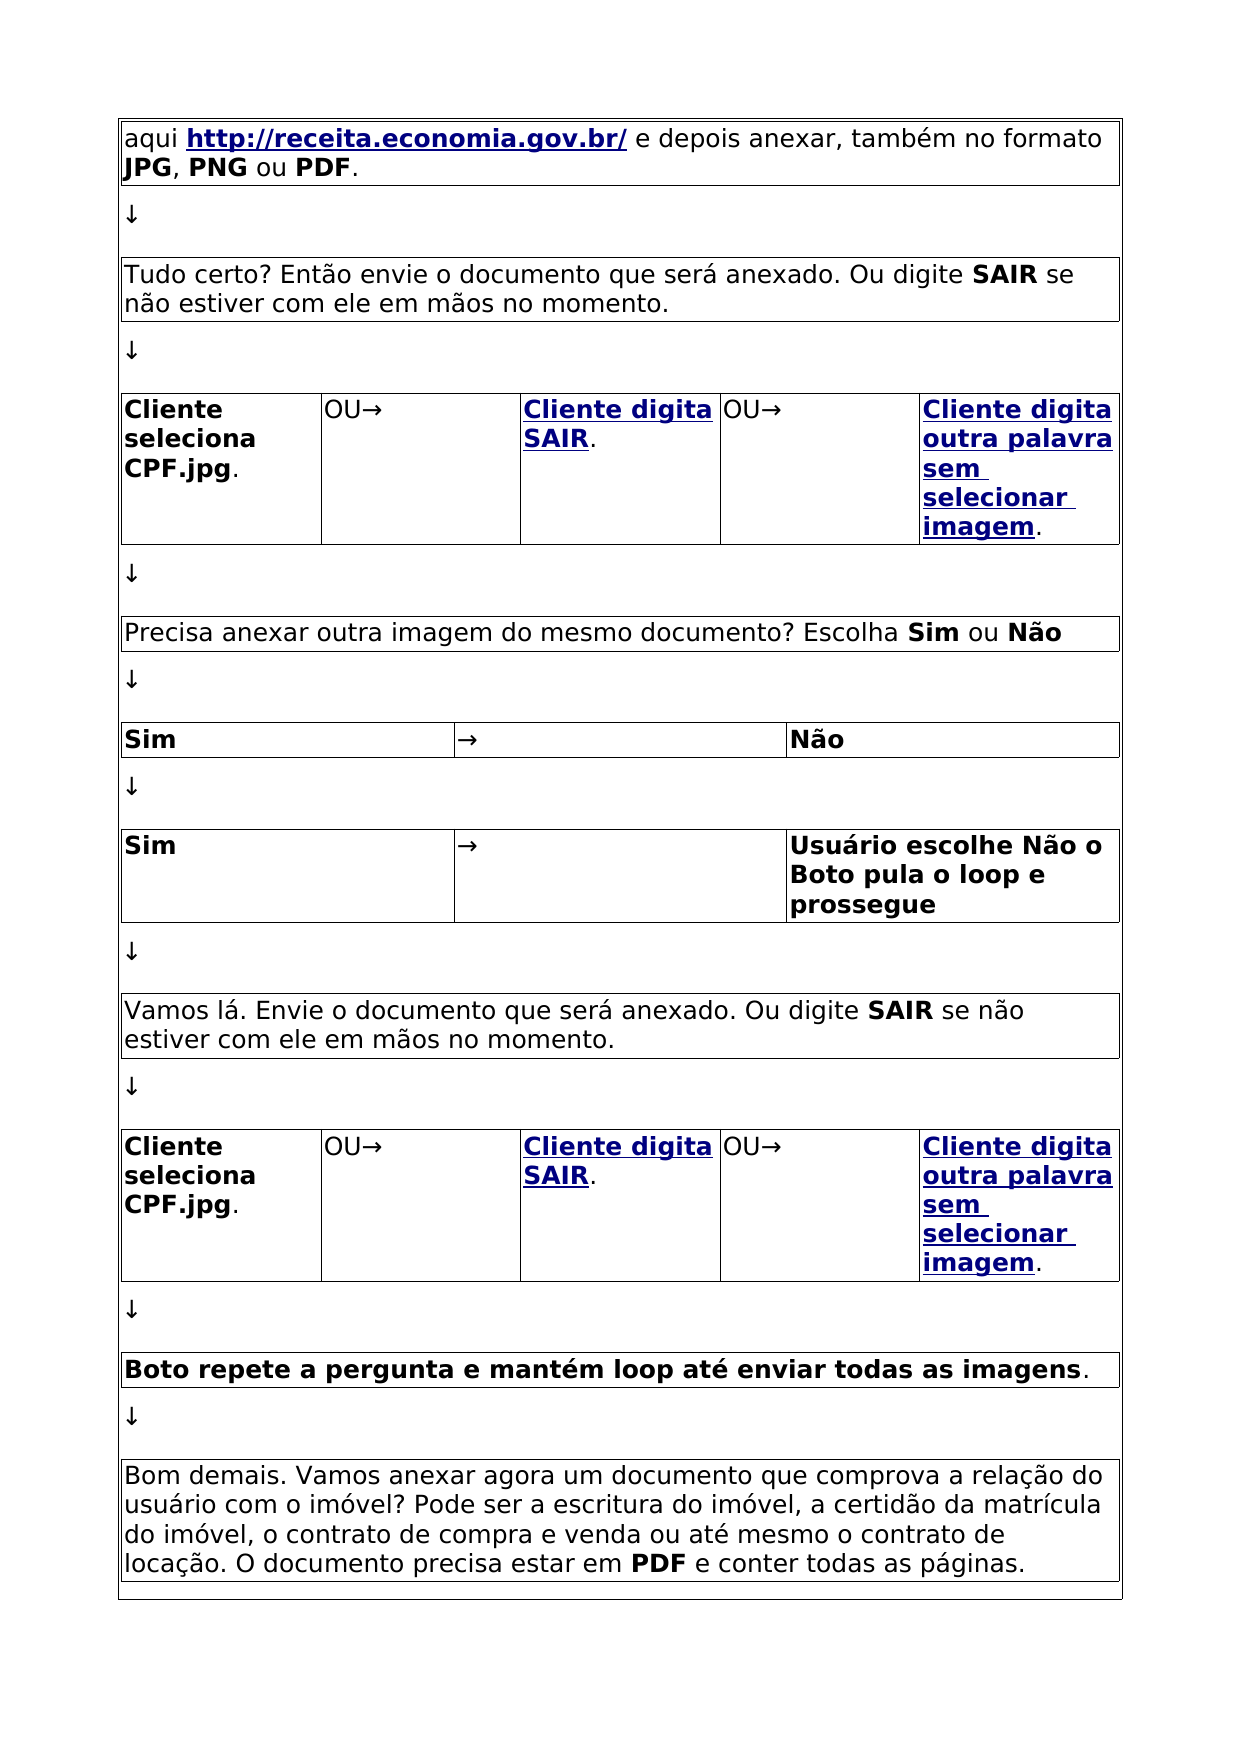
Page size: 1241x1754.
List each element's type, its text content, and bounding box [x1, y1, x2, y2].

table_header Cliente digita outra palavra sem selecionar imagem. [920, 394, 1119, 544]
table_header Cliente digita SAIR. [521, 1130, 720, 1281]
table_header → [455, 723, 786, 757]
table_header OU→ [322, 1130, 520, 1281]
table_header Boto repete a pergunta e mantém loop até enviar todas as imagens. [122, 1353, 1119, 1387]
table_header Cliente digita outra palavra sem selecionar imagem. [920, 1130, 1119, 1281]
table_header Tudo certo? Então envie o documento que será anexado. Ou digite SAIR se não estiver com ele em mãos no momento. [122, 258, 1119, 321]
table_header Sim [122, 723, 454, 757]
table_header OU→ [721, 394, 919, 544]
table_header aqui http://receita.economia.gov.br/ e depois anexar, também no formato JPG, PNG ou PDF. [122, 122, 1119, 185]
table_header Não [787, 723, 1119, 757]
table_header Sim [122, 830, 454, 922]
table_header → [455, 830, 786, 922]
table_header OU→ [322, 394, 520, 544]
table_header OU→ [721, 1130, 919, 1281]
table_header Precisa anexar outra imagem do mesmo documento? Escolha Sim ou Não [122, 617, 1119, 651]
table_header Bom demais. Vamos anexar agora um documento que comprova a relação do usuário com o imóvel? Pode ser a escritura do imóvel, a certidão da matrícula do imóvel, o contrato de compra e venda ou até mesmo o contrato de locação. O documento precisa estar em PDF e conter todas as páginas. [122, 1460, 1119, 1581]
table_header Cliente digita SAIR. [521, 394, 720, 544]
table_header Vamos lá. Envie o documento que será anexado. Ou digite SAIR se não estiver com ele em mãos no momento. [122, 994, 1119, 1057]
table_header ↓ ↓ ↓ ↓ ↓ ↓ ↓ ↓ ↓ [119, 119, 1122, 1599]
table_header Cliente seleciona CPF.jpg. [122, 394, 321, 544]
table_header Usuário escolhe Não o Boto pula o loop e prossegue [787, 830, 1119, 922]
table_header Cliente seleciona CPF.jpg. [122, 1130, 321, 1281]
